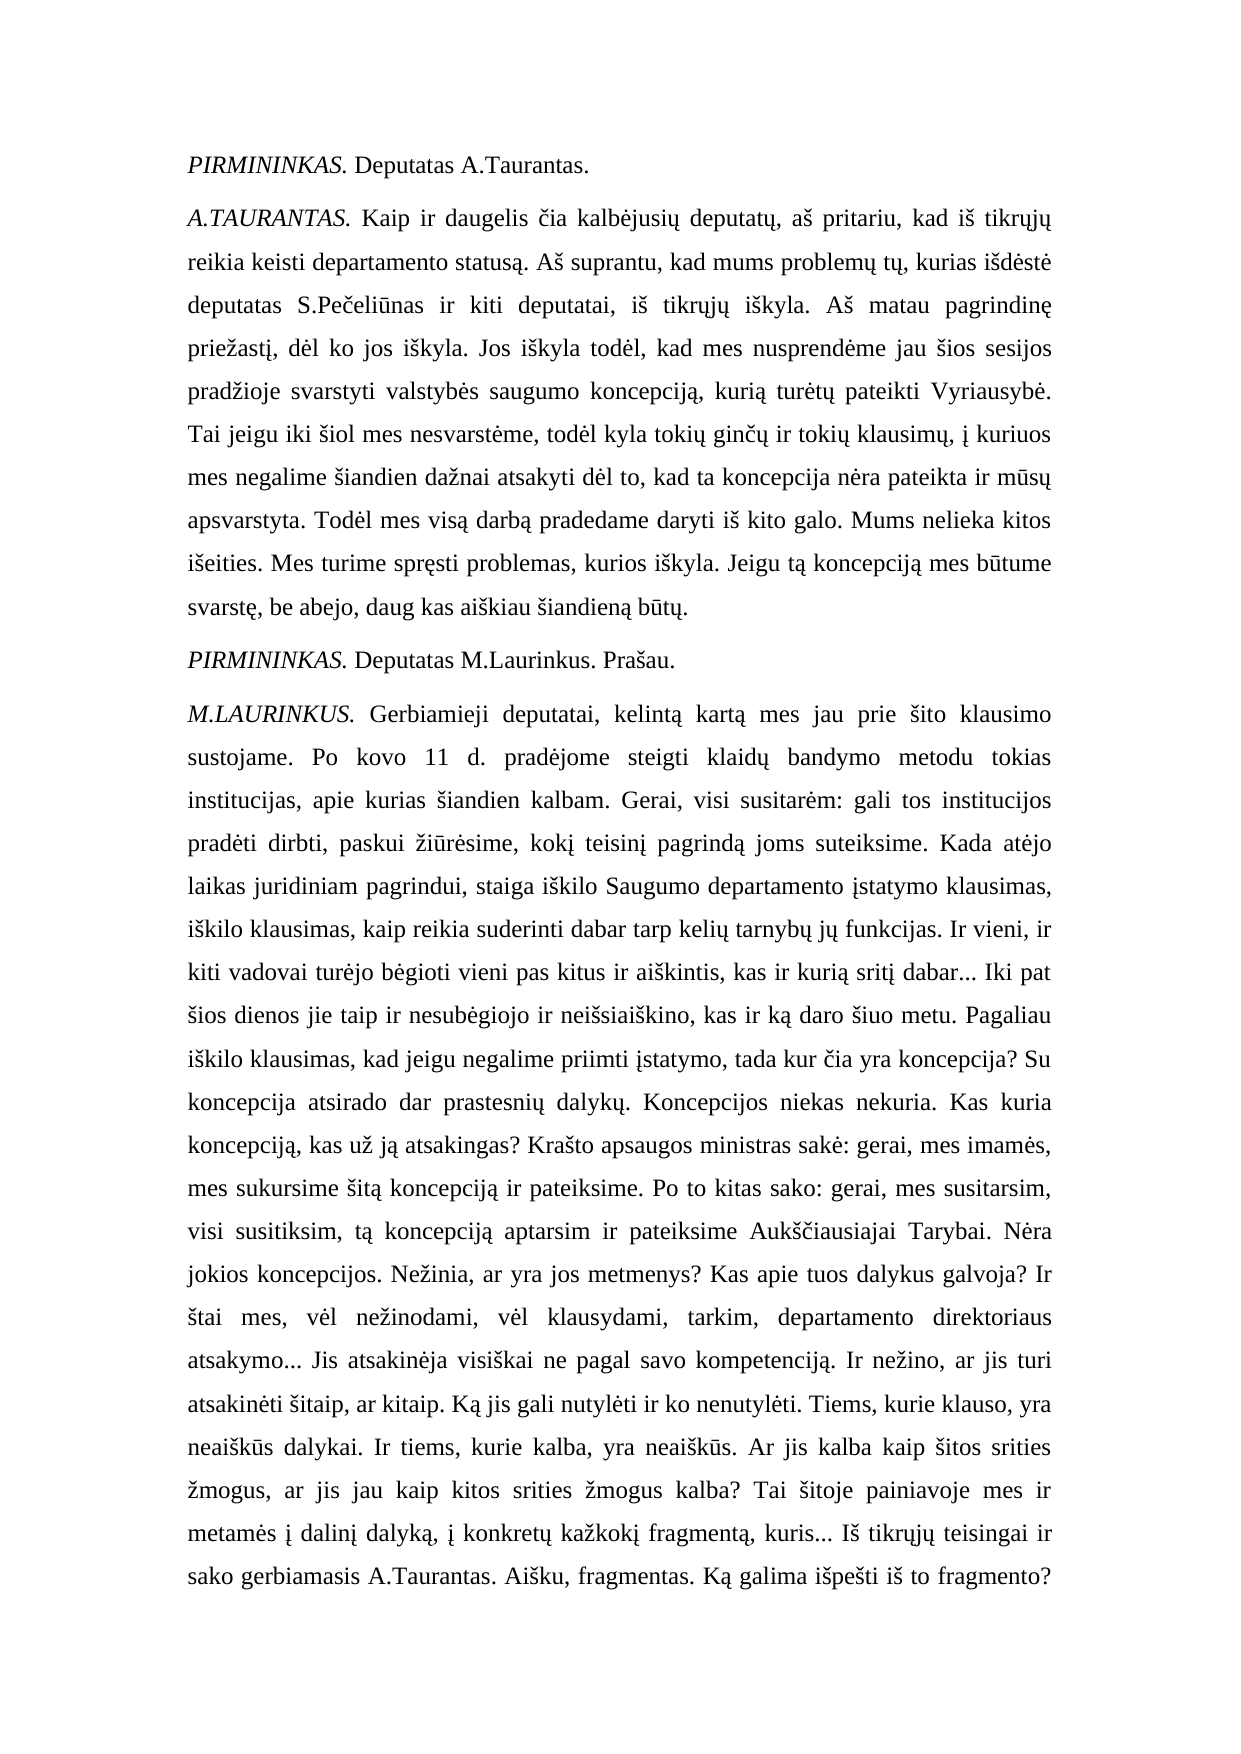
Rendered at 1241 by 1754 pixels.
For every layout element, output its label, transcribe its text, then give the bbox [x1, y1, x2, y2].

text PIRMININKAS. Deputatas A.Taurantas. [187, 150, 1053, 179]
text A.TAURANTAS. Kaip ir daugelis čia kalbėjusių deputatų, aš pritariu, kad iš tikrųjų reikia keisti departamento statusą. Aš suprantu, kad mums problemų tų, kurias išdėstė deputatas S.Pečeliūnas ir kiti deputatai, iš tikrųjų iškyla. Aš matau pagrindinę priežastį, dėl ko jos iškyla. Jos iškyla todėl, kad mes nusprendėme jau šios sesijos pradžioje svarstyti valstybės saugumo koncepciją, kurią turėtų pateikti Vyriausybė. Tai jeigu iki šiol mes nesvarstėme, todėl kyla tokių ginčų ir tokių klausimų, į kuriuos mes negalime šiandien dažnai atsakyti dėl to, kad ta koncepcija nėra pateikta ir mūsų apsvarstyta. Todėl mes visą darbą pradedame daryti iš kito galo. Mums nelieka kitos išeities. Mes turime spręsti problemas, kurios iškyla. Jeigu tą koncepciją mes būtume svarstę, be abejo, daug kas aiškiau šiandieną būtų. [187, 203, 1053, 620]
text PIRMININKAS. Deputatas M.Laurinkus. Prašau. [187, 645, 1053, 674]
text M.LAURINKUS. Gerbiamieji deputatai, kelintą kartą mes jau prie šito klausimo sustojame. Po kovo 11 d. pradėjome steigti klaidų bandymo metodu tokias institucijas, apie kurias šiandien kalbam. Gerai, visi susitarėm: gali tos institucijos pradėti dirbti, paskui žiūrėsime, kokį teisinį pagrindą joms suteiksime. Kada atėjo laikas juridiniam pagrindui, staiga iškilo Saugumo departamento įstatymo klausimas, iškilo klausimas, kaip reikia suderinti dabar tarp kelių tarnybų jų funkcijas. Ir vieni, ir kiti vadovai turėjo bėgioti vieni pas kitus ir aiškintis, kas ir kurią sritį dabar... Iki pat šios dienos jie taip ir nesubėgiojo ir neišsiaiškino, kas ir ką daro šiuo metu. Pagaliau iškilo klausimas, kad jeigu negalime priimti įstatymo, tada kur čia yra koncepcija? Su koncepcija atsirado dar prastesnių dalykų. Koncepcijos niekas nekuria. Kas kuria koncepciją, kas už ją atsakingas? Krašto apsaugos ministras sakė: gerai, mes imamės, mes sukursime šitą koncepciją ir pateiksime. Po to kitas sako: gerai, mes susitarsim, visi susitiksim, tą koncepciją aptarsim ir pateiksime Aukščiausiajai Tarybai. Nėra jokios koncepcijos. Nežinia, ar yra jos metmenys? Kas apie tuos dalykus galvoja? Ir štai mes, vėl nežinodami, vėl klausydami, tarkim, departamento direktoriaus atsakymo... Jis atsakinėja visiškai ne pagal savo kompetenciją. Ir nežino, ar jis turi atsakinėti šitaip, ar kitaip. Ką jis gali nutylėti ir ko nenutylėti. Tiems, kurie klauso, yra neaiškūs dalykai. Ir tiems, kurie kalba, yra neaiškūs. Ar jis kalba kaip šitos srities žmogus, ar jis jau kaip kitos srities žmogus kalba? Tai šitoje painiavoje mes ir metamės į dalinį dalyką, į konkretų kažkokį fragmentą, kuris... Iš tikrųjų teisingai ir sako gerbiamasis A.Taurantas. Aišku, fragmentas. Ką galima išpešti iš to fragmento? [187, 699, 1053, 1590]
